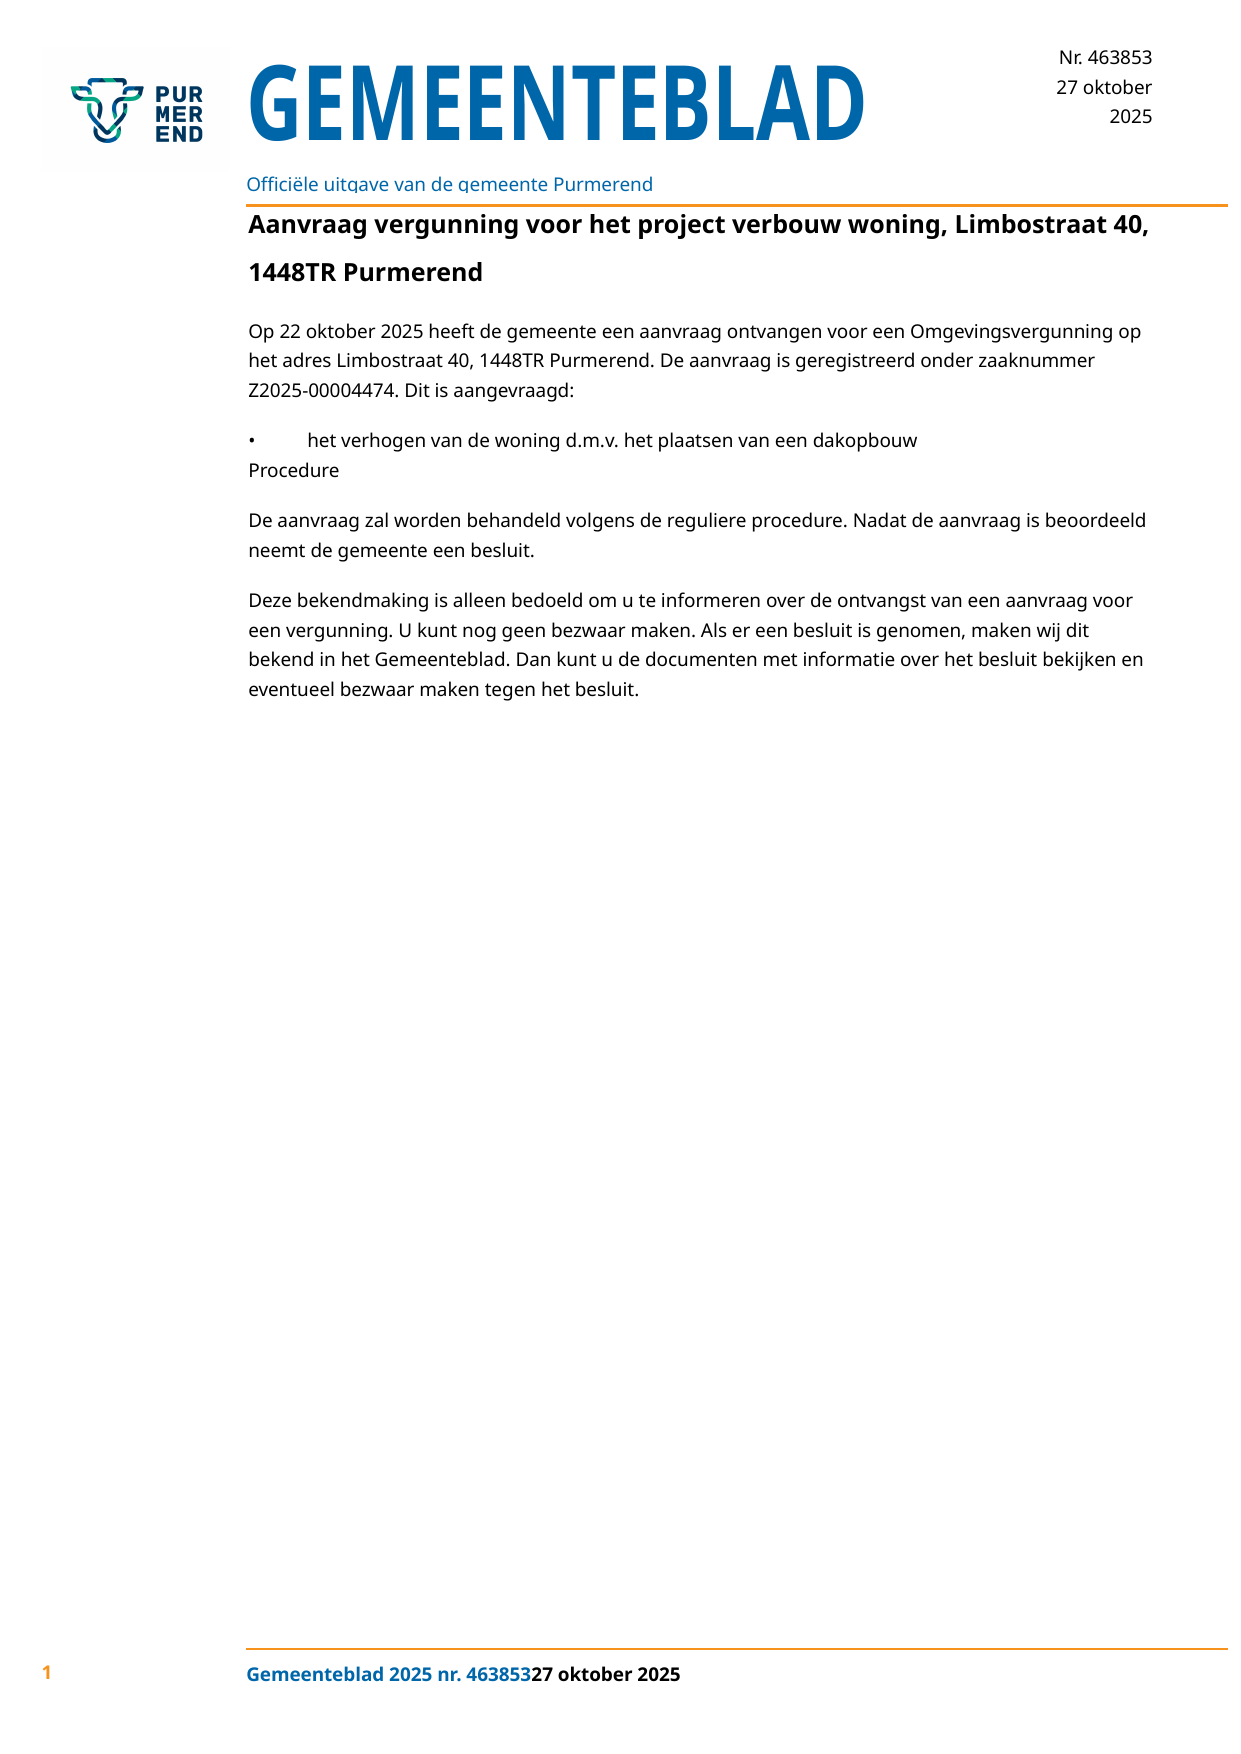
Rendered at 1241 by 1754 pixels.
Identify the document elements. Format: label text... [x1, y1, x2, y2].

list het verhogen van de woning d.m.v. het plaatsen van een dakopbouw [248, 427, 1152, 453]
text Op 22 oktober 2025 heeft de gemeente een aanvraag ontvangen voor een Omgevingsvergunning op het adres Limbostraat 40, 1448TR Purmerend. De aanvraag is geregistreerd onder zaaknummer Z2025-00004474. Dit is aangevraagd: [248, 318, 1152, 403]
text De aanvraag zal worden behandeld volgens de reguliere procedure. Nadat de aanvraag is beoordeeld neemt de gemeente een besluit. [248, 507, 1152, 563]
picture [41, 47, 231, 172]
text Procedure [248, 457, 1152, 483]
text Aanvraag vergunning voor het project verbouw woning, Limbostraat 40, 1448TR Purmerend [248, 207, 1152, 288]
text Deze bekendmaking is alleen bedoeld om u te informeren over de ontvangst van een aanvraag voor een vergunning. U kunt nog geen bezwaar maken. Als er een besluit is genomen, maken wij dit bekend in het Gemeenteblad. Dan kunt u de documenten met informatie over het besluit bekijken en eventueel bezwaar maken tegen het besluit. [248, 587, 1152, 702]
